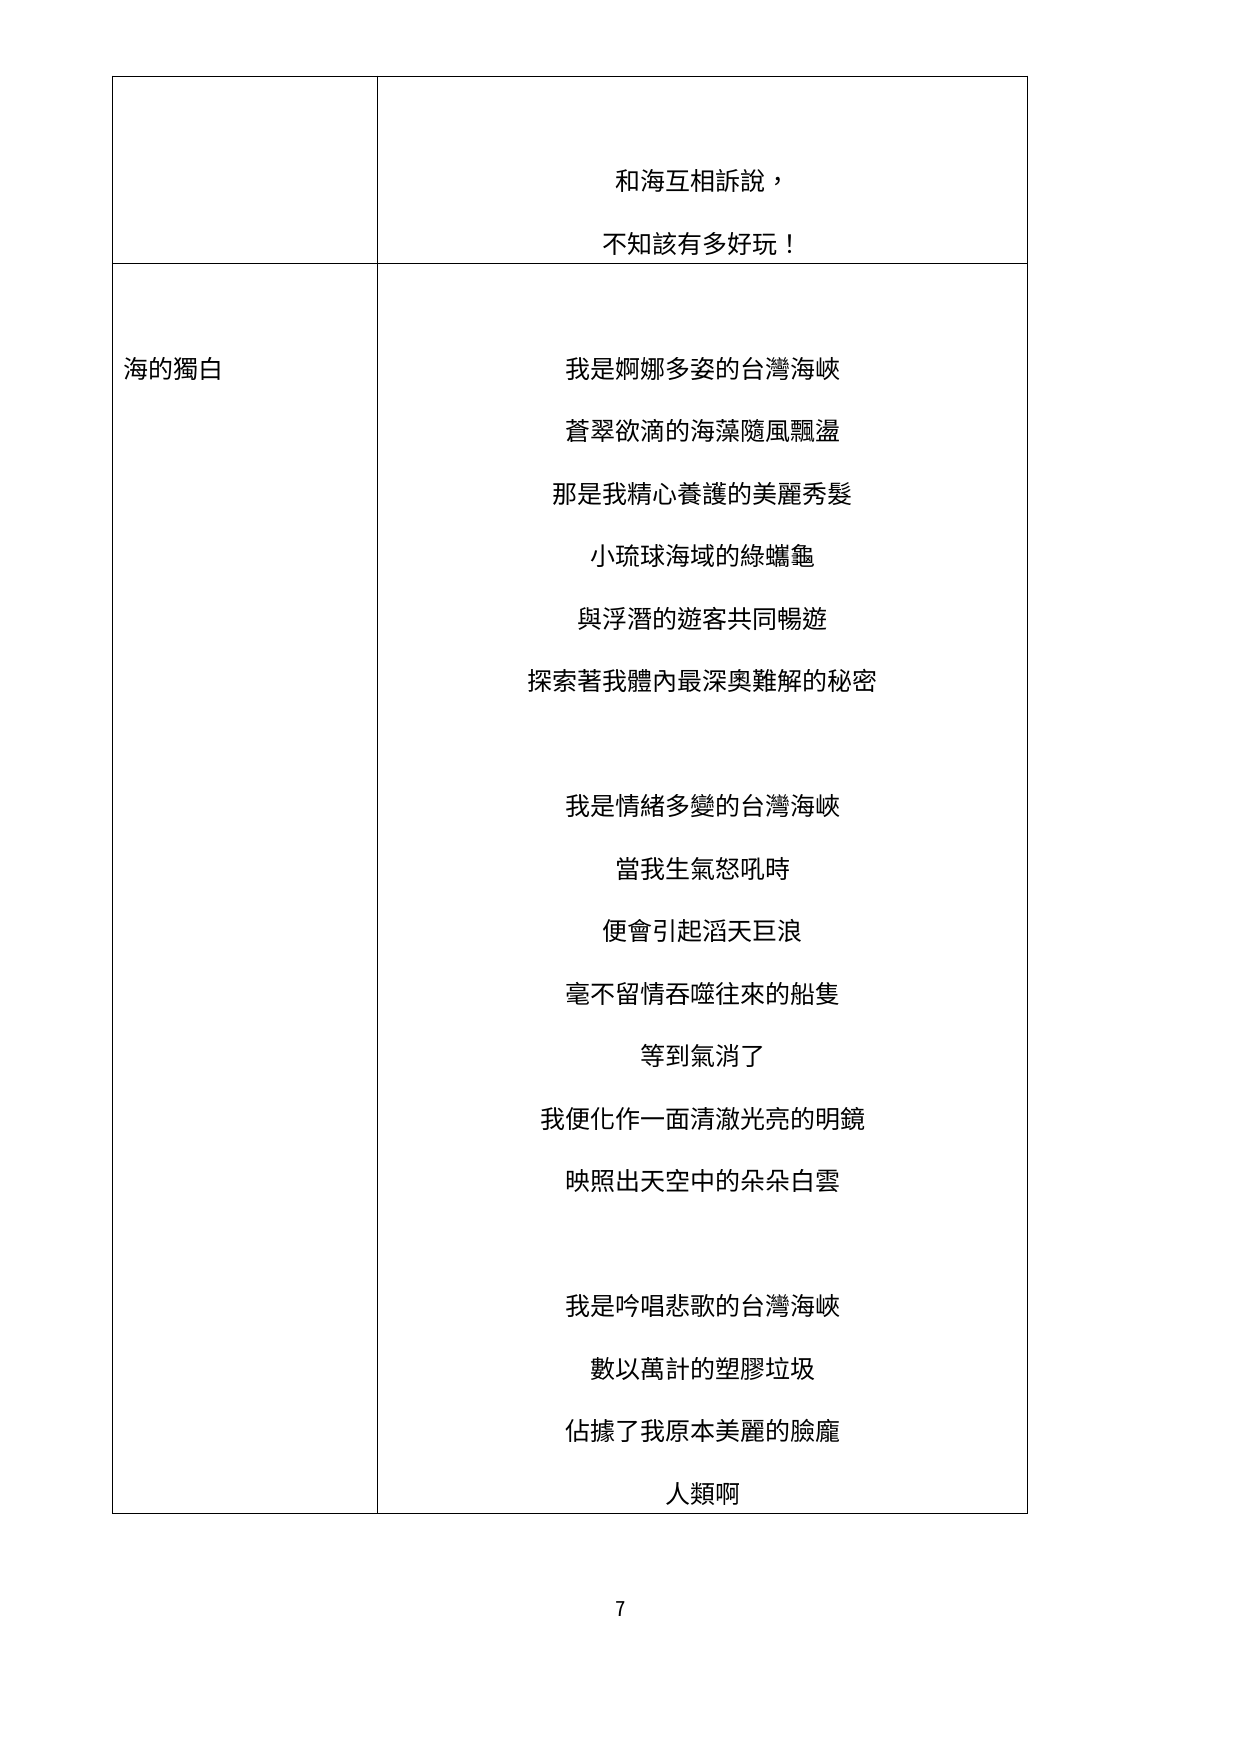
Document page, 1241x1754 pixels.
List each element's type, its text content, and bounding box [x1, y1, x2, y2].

table_cell 我是婀娜多姿的台灣海峽 蒼翠欲滴的海藻隨風飄盪 那是我精心養護的美麗秀髮 小琉球海域的綠蠵龜 與浮潛的遊客共同暢遊 探索著我體內最深奧難解的秘密 我是情緒多變的台灣海峽 當我生氣怒吼時 便會引起滔天巨浪 毫不留情吞噬往來的船隻 等到氣消了 我便化作一面清澈光亮的明鏡 映照出天空中的朵朵白雲 我是吟唱悲歌的台灣海峽 數以萬計的塑膠垃圾 佔據了我原本美麗的臉龐 人類啊 [378, 264, 1027, 1513]
table_header 和海互相訴說， 不知該有多好玩！ [378, 77, 1027, 263]
table_header [113, 77, 377, 263]
table_cell 海的獨白 [113, 264, 377, 1513]
